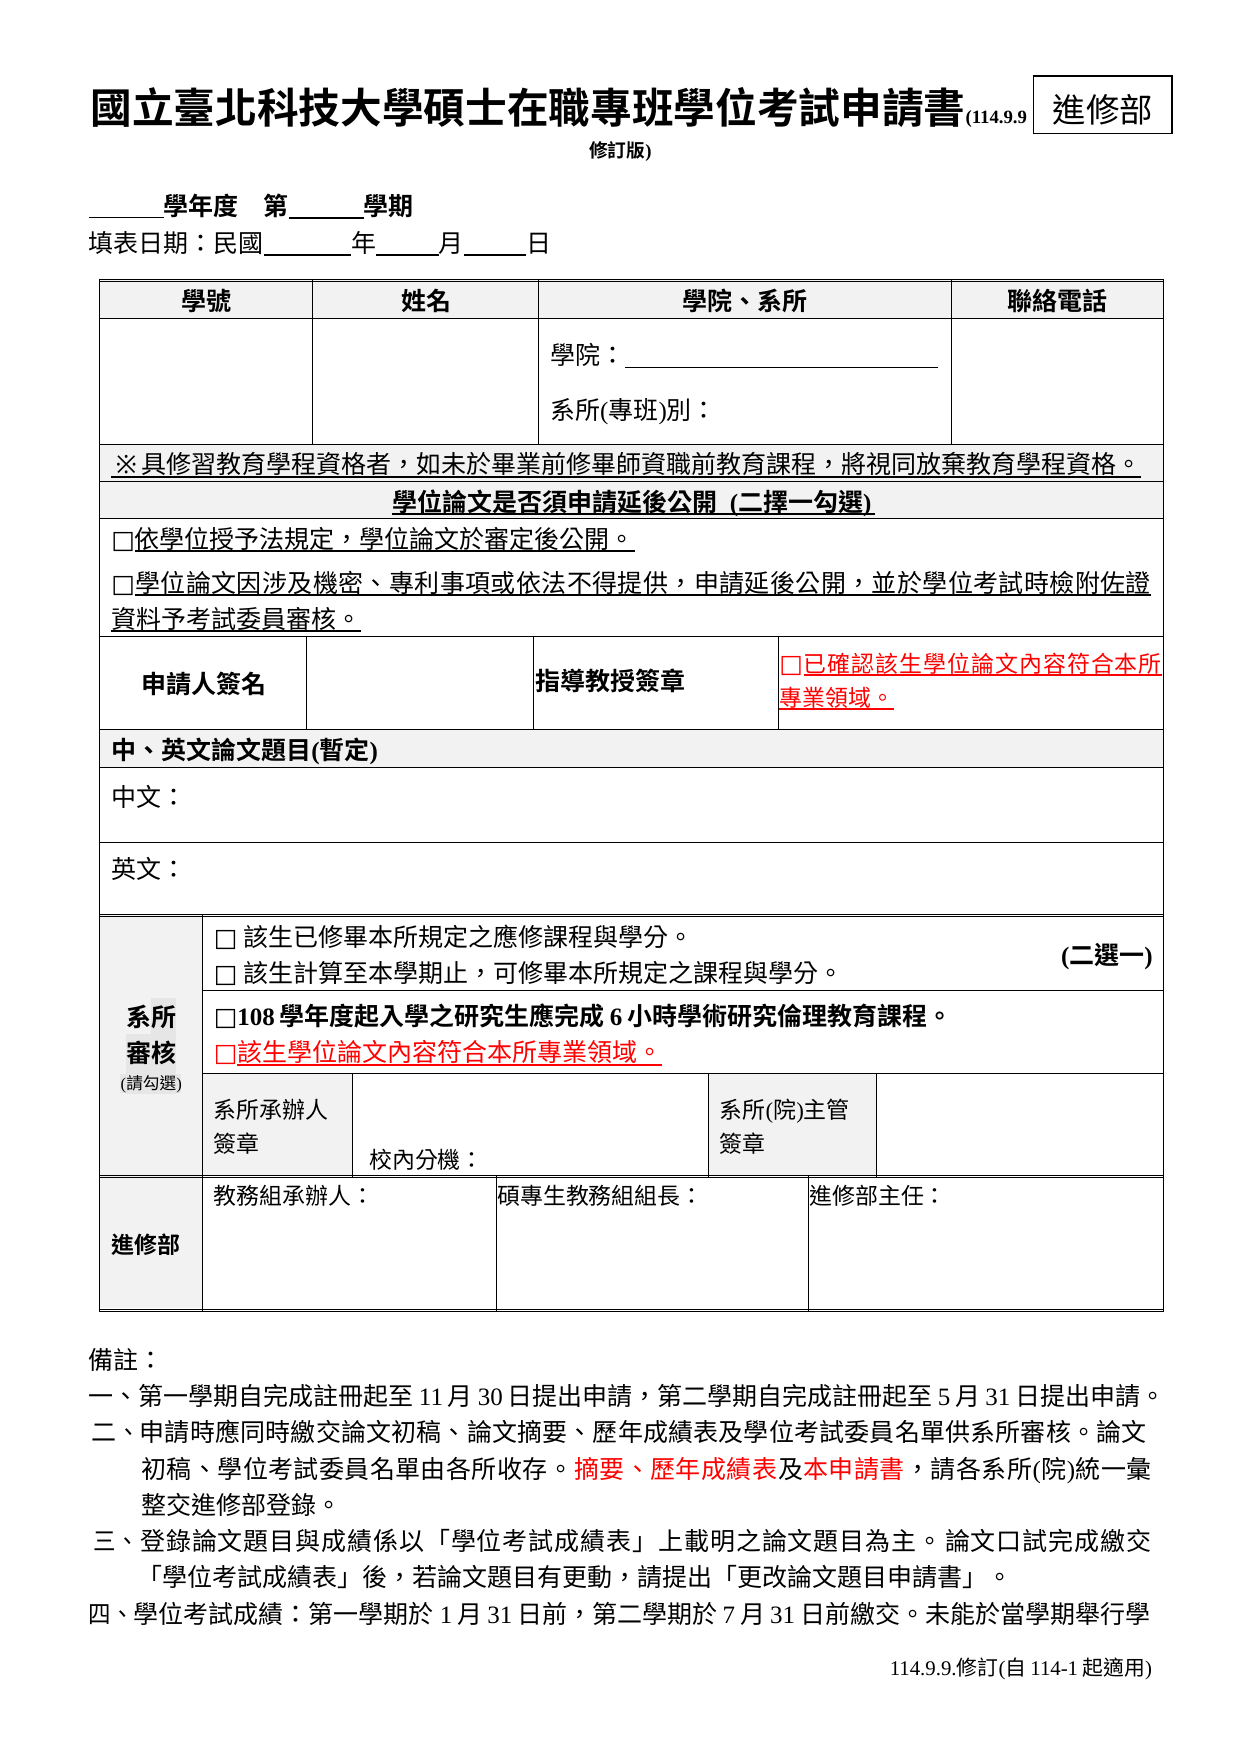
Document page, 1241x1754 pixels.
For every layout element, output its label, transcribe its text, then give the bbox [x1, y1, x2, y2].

table_cell 系所(院)主管簽章 [709, 1074, 876, 1175]
table_header 姓名 [313, 282, 538, 318]
table_cell 申請人簽名 [100, 637, 306, 729]
text 三、登錄論文題目與成績係以「學位考試成績表」上載明之論文題目為主。論文口試完成繳交「學位考試成績表」後，若論文題目有更動，請提出「更改論文題目申請書」。 [93, 1522, 1152, 1594]
table_cell □ 該生已修畢本所規定之應修課程與學分。 □ 該生計算至本學期止，可修畢本所規定之課程與學分。 [203, 917, 1038, 990]
table_cell [313, 319, 538, 444]
table_cell 進修部主任： [809, 1178, 1163, 1308]
table_cell [952, 319, 1163, 444]
table_cell □依學位授予法規定，學位論文於審定後公開。 □學位論文因涉及機密、專利事項或依法不得提供，申請延後公開，並於學位考試時檢附佐證資料予考試委員審核。 [100, 519, 1163, 636]
table_cell 碩專生教務組組長： [497, 1178, 808, 1308]
table_cell 中、英文論文題目(暫定) [100, 730, 1163, 767]
table_cell (二選一) [1039, 917, 1163, 990]
table_cell 英文： [100, 843, 1163, 914]
table_cell □108學年度起入學之研究生應完成6小時學術研究倫理教育課程。 □該生學位論文內容符合本所專業領域。 [203, 991, 1038, 1073]
text 學年度 第 學期 填表日期：民國 年 月 日 [89, 181, 1167, 260]
table_cell [100, 319, 312, 444]
table_cell 系所 審核 (請勾選) [100, 917, 202, 1175]
text 四、學位考試成績：第一學期於1月31日前，第二學期於7月31日前繳交。未能於當學期舉行學位考試者，請於第一學期1月31日前，第二學期7月31日前辦理撤銷，否則以一次不及格論。 [89, 1594, 1152, 1630]
table_cell [1039, 991, 1163, 1073]
text 一、第一學期自完成註冊起至11月30日提出申請，第二學期自完成註冊起至5月31日提出申請。 [89, 1377, 1152, 1413]
table_cell 校內分機： [353, 1074, 708, 1175]
table_header 學院、系所 [539, 282, 951, 318]
table_cell ※具修習教育學程資格者，如未於畢業前修畢師資職前教育課程，將視同放棄教育學程資格。 [100, 445, 1163, 481]
text 備註： [89, 1340, 1152, 1377]
table_cell 系所承辦人 簽章 [203, 1074, 352, 1175]
table_cell 進修部 [100, 1178, 202, 1308]
table_cell □已確認該生學位論文內容符合本所專業領域。 [779, 637, 1163, 729]
table_header 聯絡電話 [952, 282, 1163, 318]
text 二、申請時應同時繳交論文初稿、論文摘要、歷年成績表及學位考試委員名單供系所審核。論文初稿、學位考試委員名單由各所收存。摘要、歷年成績表及本申請書，請各系所(院)統一彙整交進修部登錄。 [92, 1413, 1152, 1522]
text 國立臺北科技大學碩士在職專班學位考試申請書(114.9.9修訂版) [1034, 77, 1171, 133]
table_cell 中文： [100, 768, 1163, 842]
table_header 學號 [100, 282, 312, 318]
table_cell 教務組承辦人： [203, 1178, 496, 1308]
table_cell [877, 1074, 1163, 1175]
table_cell 學位論文是否須申請延後公開 (二擇一勾選) [100, 482, 1163, 518]
text 進修部 [1049, 84, 1156, 125]
table_cell [307, 637, 533, 729]
text 國立臺北科技大學碩士在職專班學位考試申請書(114.9.9修訂版) [89, 75, 1152, 162]
table_cell 指導教授簽章 [534, 637, 778, 729]
table_cell 學院： 系所(專班)別： [539, 319, 951, 444]
